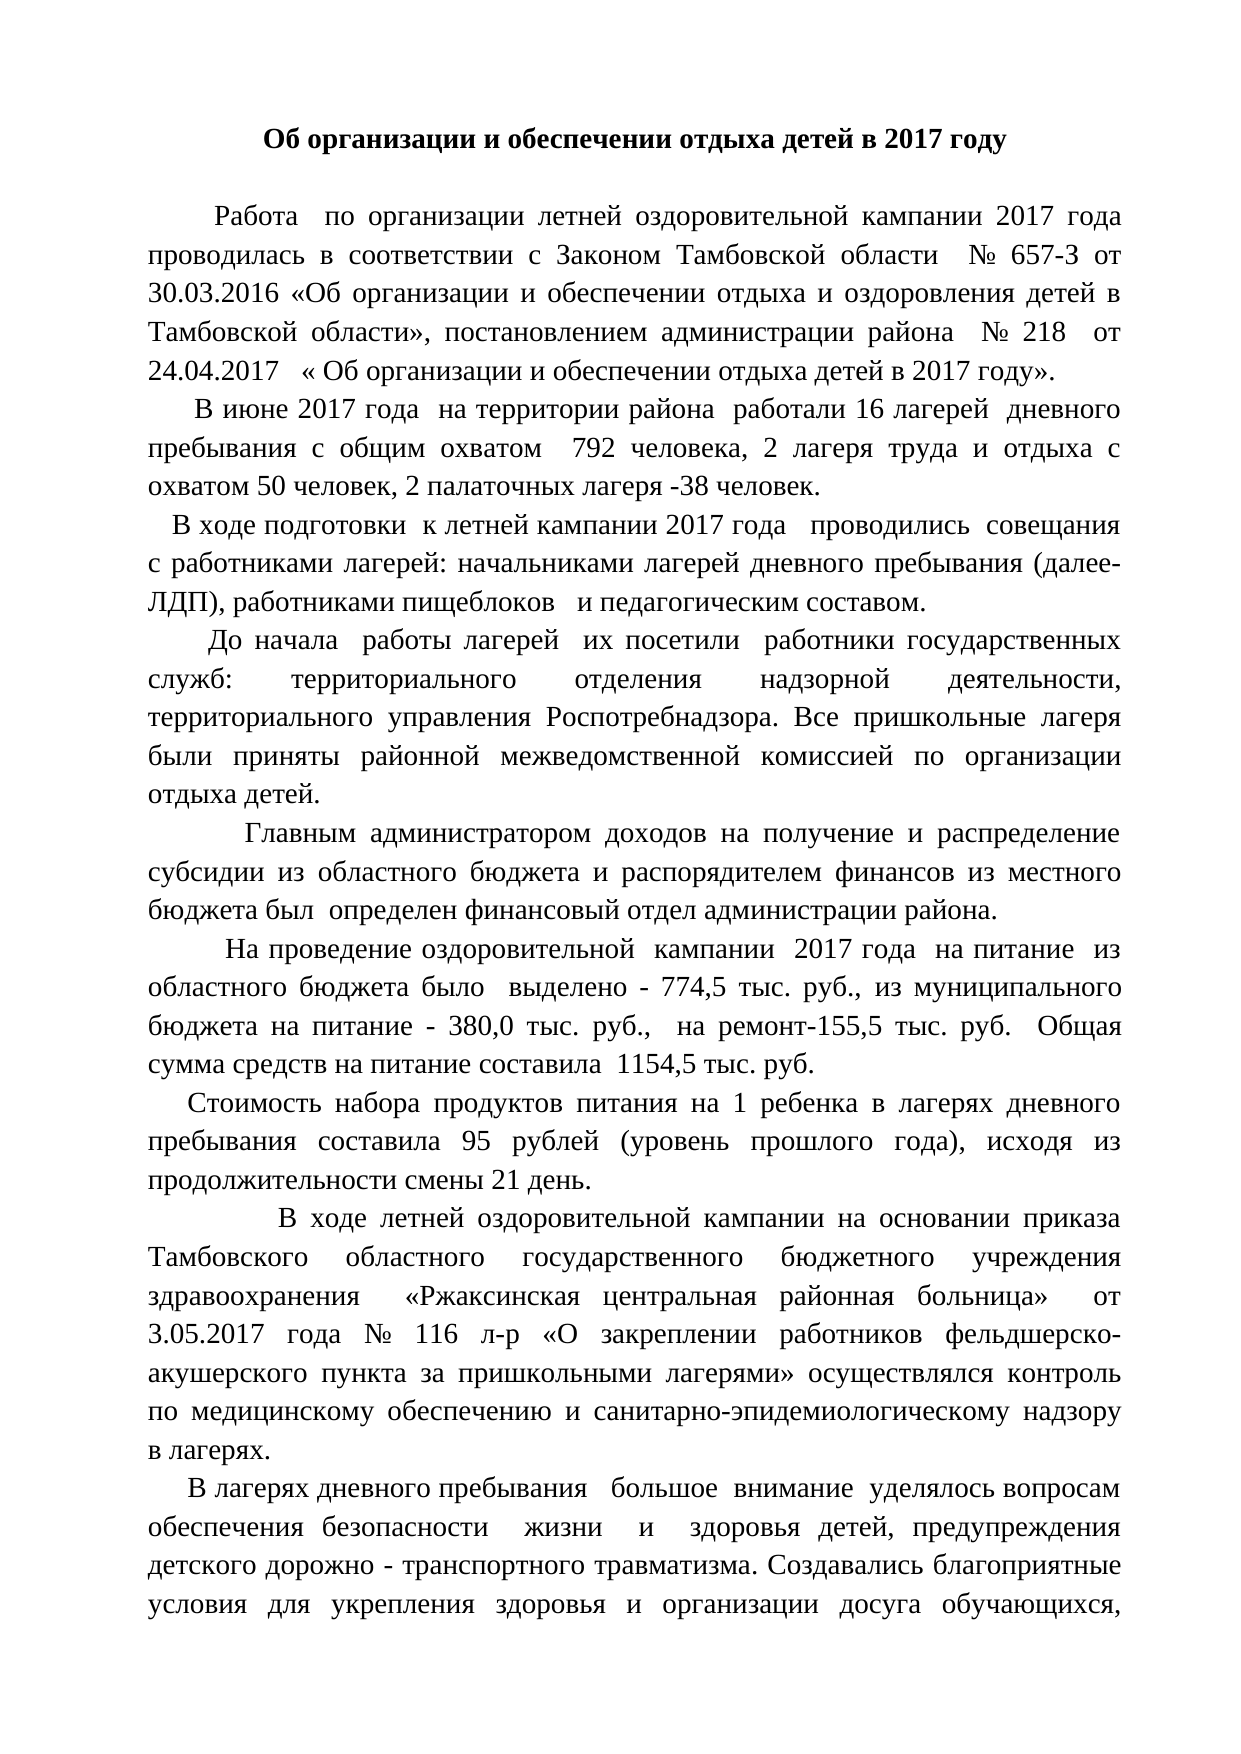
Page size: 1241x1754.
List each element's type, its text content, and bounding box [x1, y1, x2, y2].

text До начала работы лагерей их посетили работники государственных служб: территориального отделения надзорной деятельности, территориального управления Роспотребнадзора. Все пришкольные лагеря были приняты районной межведомственной комиссией по организации отдыха детей. [148, 622, 1122, 810]
text В ходе летней оздоровительной кампании на основании приказа Тамбовского областного государственного бюджетного учреждения здравоохранения «Ржаксинская центральная районная больница» от 3.05.2017 года № 116 л-р «О закреплении работников фельдшерско-акушерского пункта за пришкольными лагерями» осуществлялся контроль по медицинскому обеспечению и санитарно-эпидемиологическому надзору в лагерях. [148, 1201, 1122, 1465]
text В ходе подготовки к летней кампании 2017 года проводились совещания с работниками лагерей: начальниками лагерей дневного пребывания (далее-ЛДП), работниками пищеблоков и педагогическим составом. [148, 507, 1122, 617]
title В лагерях дневного пребывания большое внимание уделялось вопросам обеспечения безопасности жизни и здоровья детей, предупреждения детского дорожно - транспортного травматизма. Создавались благоприятные условия для укрепления здоровья и организации досуга обучающихся, [148, 1470, 1122, 1619]
title В июне 2017 года на территории района работали 16 лагерей дневного пребывания с общим охватом 792 человека, 2 лагеря труда и отдыха с охватом 50 человек, 2 палаточных лагеря -38 человек. [148, 391, 1122, 502]
text Главным администратором доходов на получение и распределение субсидии из областного бюджета и распорядителем финансов из местного бюджета был определен финансовый отдел администрации района. [148, 815, 1122, 926]
title Об организации и обеспечении отдыха детей в 2017 году [148, 121, 1122, 155]
title Работа по организации летней оздоровительной кампании 2017 года проводилась в соответствии с Законом Тамбовской области № 657-З от 30.03.2016 «Об организации и обеспечении отдыха и оздоровления детей в Тамбовской области», постановлением администрации района № 218 от 24.04.2017 « Об организации и обеспечении отдыха детей в 2017 году». [148, 198, 1122, 386]
title Стоимость набора продуктов питания на 1 ребенка в лагерях дневного пребывания составила 95 рублей (уровень прошлого года), исходя из продолжительности смены 21 день. [148, 1085, 1122, 1196]
title На проведение оздоровительной кампании 2017 года на питание из областного бюджета было выделено - 774,5 тыс. руб., из муниципального бюджета на питание - 380,0 тыс. руб., на ремонт-155,5 тыс. руб. Общая сумма средств на питание составила 1154,5 тыс. руб. [148, 931, 1122, 1080]
